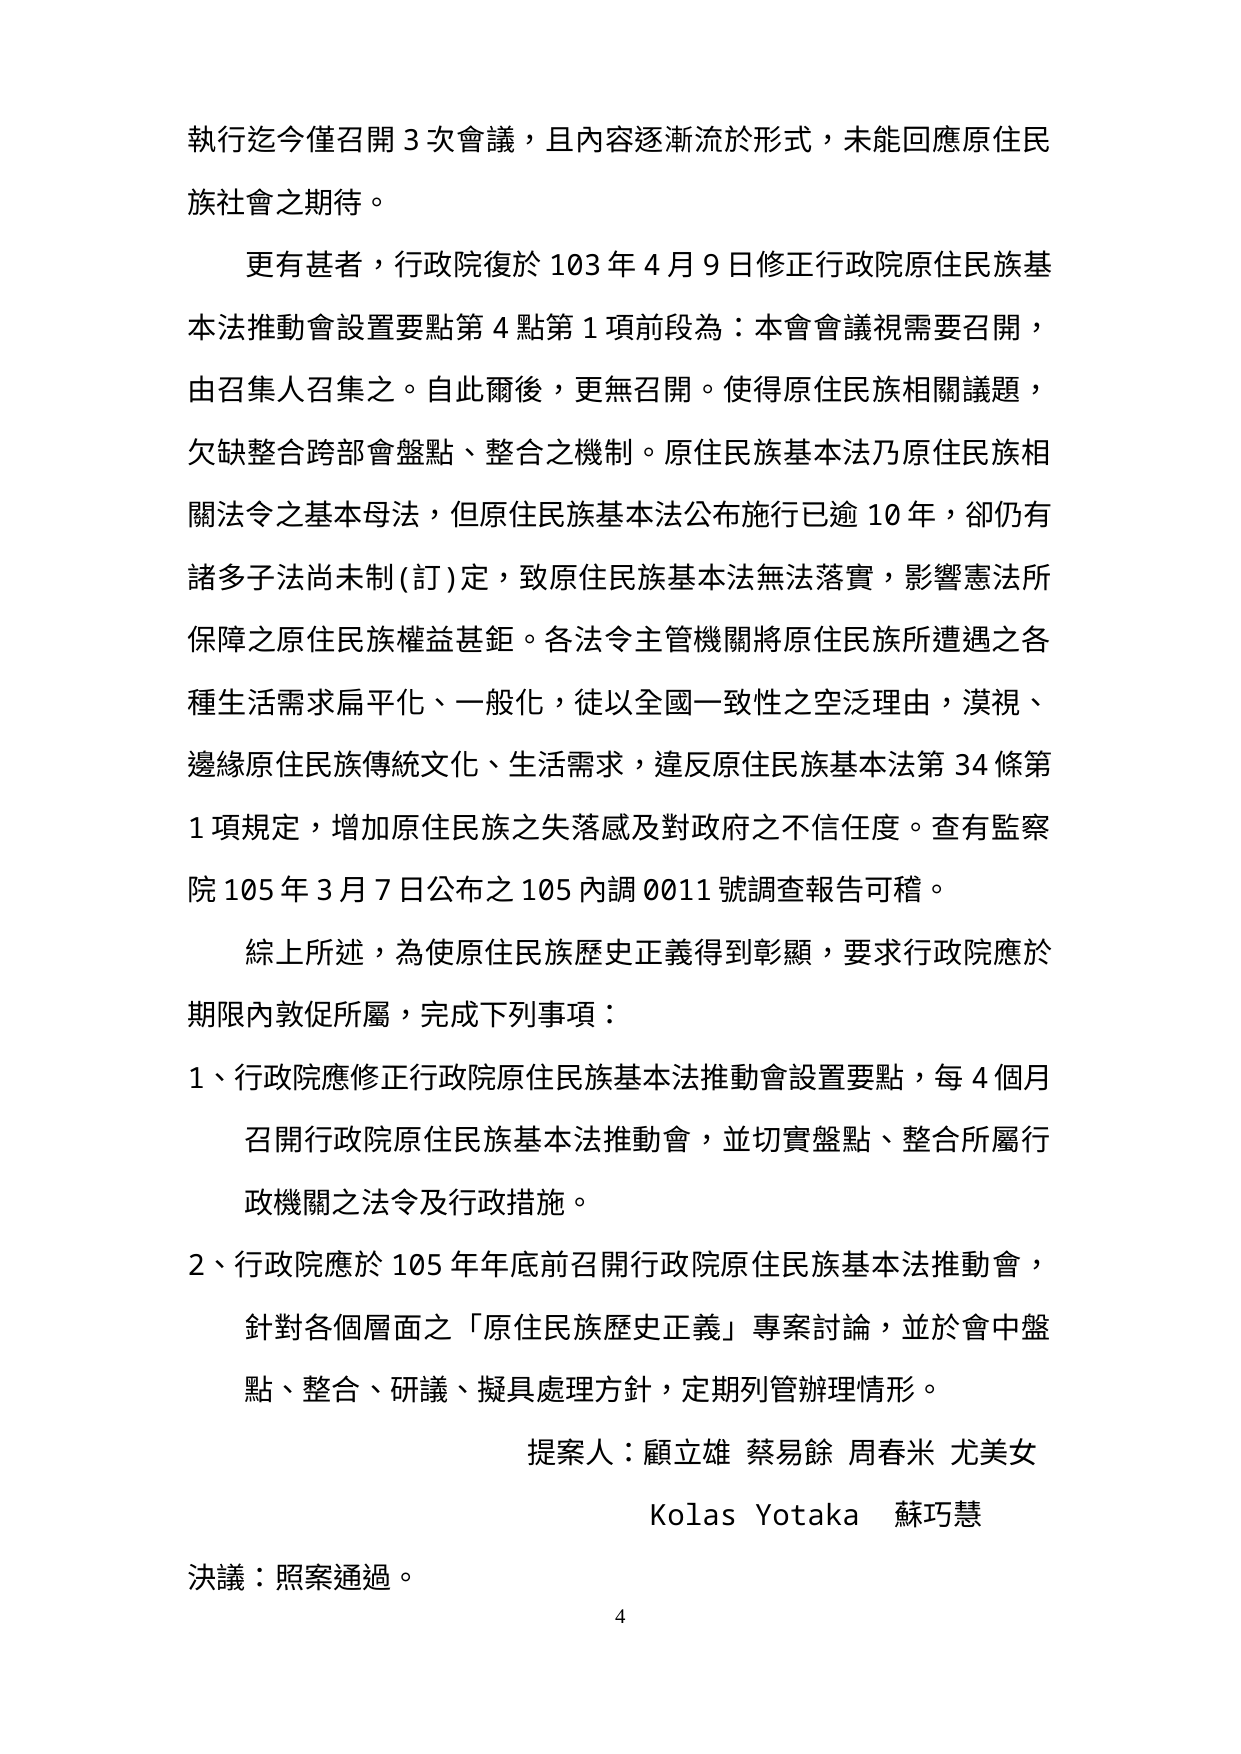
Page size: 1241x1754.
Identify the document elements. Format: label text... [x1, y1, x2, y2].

text 依原住民族基本法第3條第1項規定：行政院為審議、協調本法相關事務，應設置推動委員會，由行政院院長召集之。其意義旨在希冀由行政院長之身分，整合、敦促相關部會之法令、行政措施，實質調和原住民族傳統文化與現行法制之衝突。自民國94年2月5日制定公布原住民族基本法後，行政院於94年12月8日訂定行政院原住民族基本法推動會設置要點，其中第4點第1項前段要求：本會會議以每4個月召開1次為原則，必要時得召開臨時會議。但執行迄今僅召開3次會議，且內容逐漸流於形式，未能回應原住民族社會之期待。 [187, 96, 1053, 221]
text 更有甚者，行政院復於103年4月9日修正行政院原住民族基本法推動會設置要點第4點第1項前段為：本會會議視需要召開，由召集人召集之。自此爾後，更無召開。使得原住民族相關議題，欠缺整合跨部會盤點、整合之機制。原住民族基本法乃原住民族相關法令之基本母法，但原住民族基本法公布施行已逾10年，卻仍有諸多子法尚未制(訂)定，致原住民族基本法無法落實，影響憲法所保障之原住民族權益甚鉅。各法令主管機關將原住民族所遭遇之各種生活需求扁平化、一般化，徒以全國一致性之空泛理由，漠視、邊緣原住民族傳統文化、生活需求，違反原住民族基本法第34條第1項規定，增加原住民族之失落感及對政府之不信任度。查有監察院105年3月7日公布之105內調0011號調查報告可稽。 [187, 221, 1053, 909]
text 綜上所述，為使原住民族歷史正義得到彰顯，要求行政院應於期限內敦促所屬，完成下列事項： [187, 909, 1053, 1034]
list 行政院應於105年年底前召開行政院原住民族基本法推動會，針對各個層面之「原住民族歷史正義」專案討論，並於會中盤點、整合、研議、擬具處理方針，定期列管辦理情形。 [187, 1221, 1053, 1409]
list 行政院應修正行政院原住民族基本法推動會設置要點，每4個月召開行政院原住民族基本法推動會，並切實盤點、整合所屬行政機關之法令及行政措施。 [187, 1034, 1053, 1221]
text 決議：照案通過。 [187, 1534, 1053, 1596]
text Kolas Yotaka 蘇巧慧 [649, 1471, 1053, 1534]
text 提案人：顧立雄 蔡易餘 周春米 尤美女 [527, 1409, 1053, 1471]
